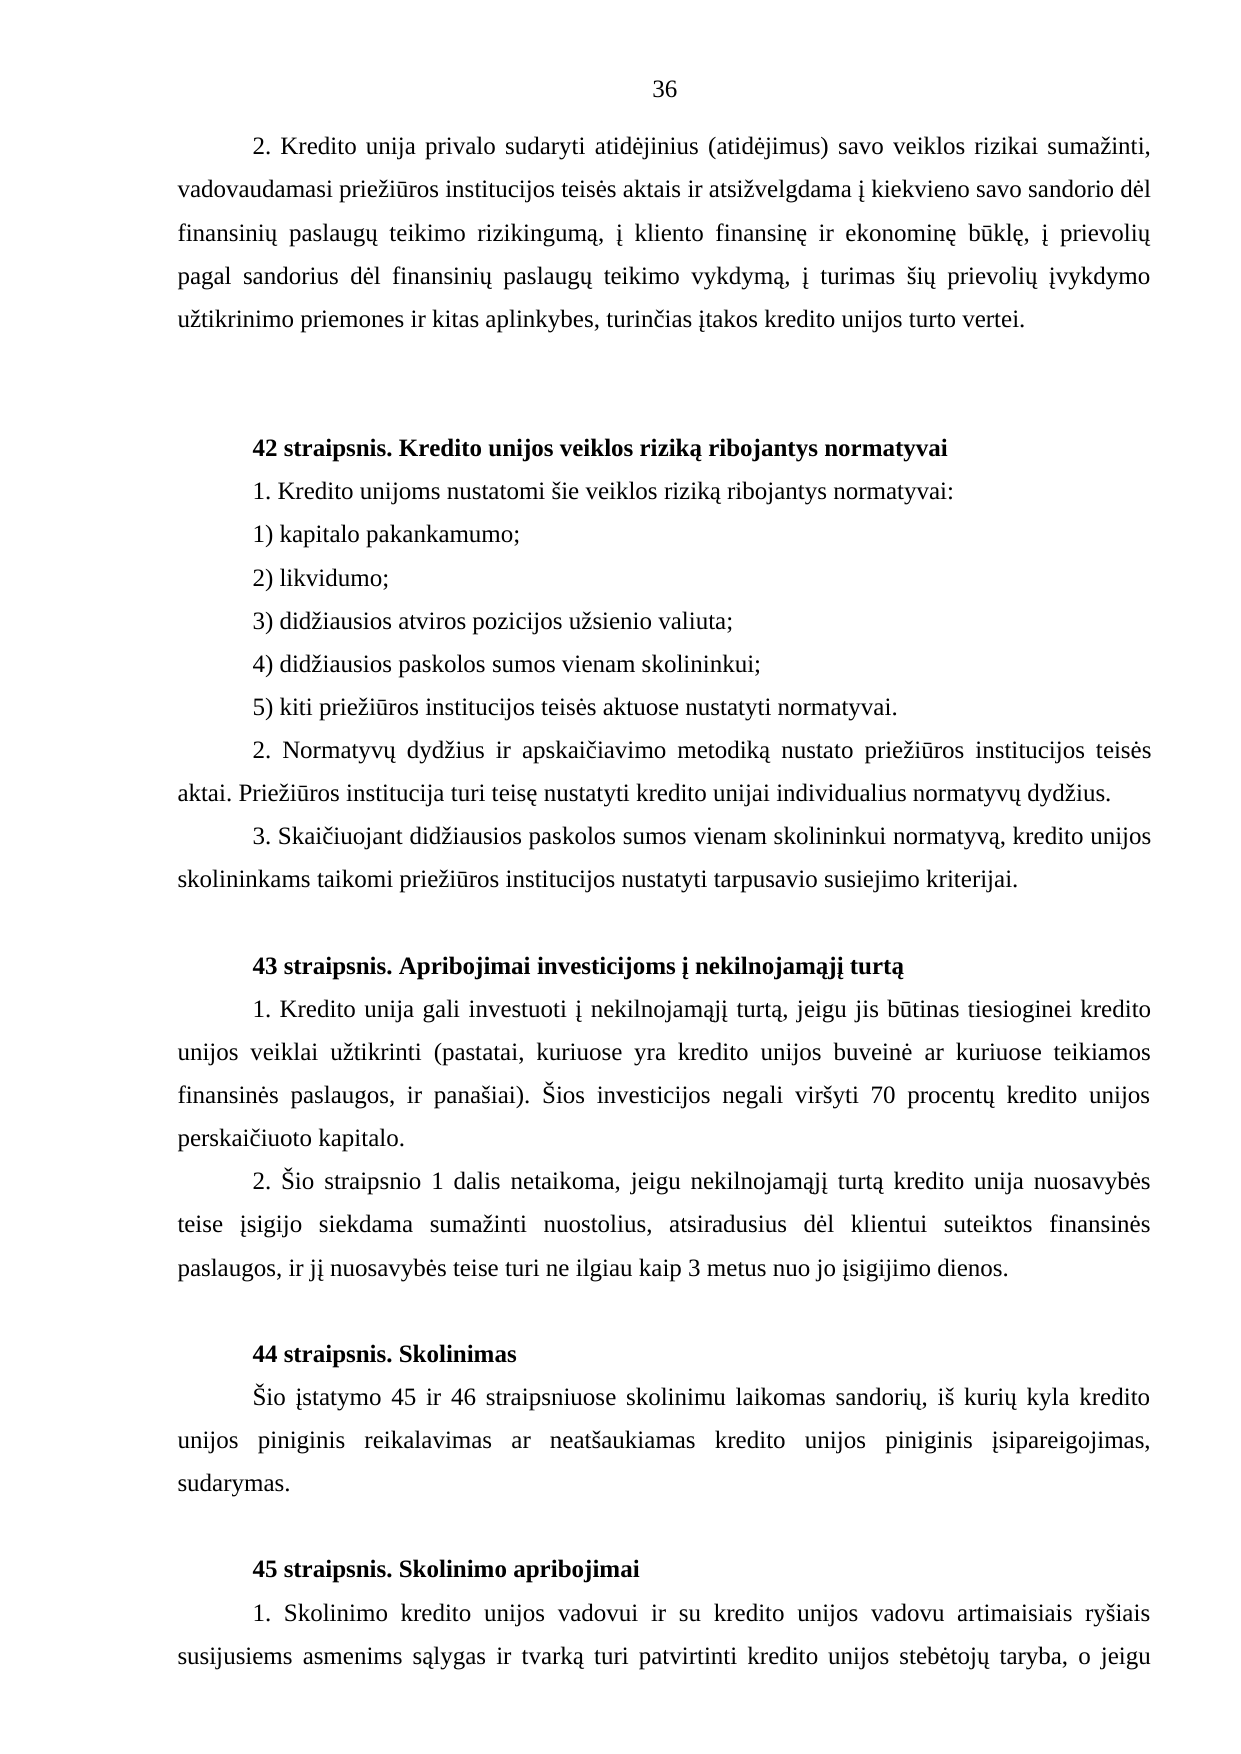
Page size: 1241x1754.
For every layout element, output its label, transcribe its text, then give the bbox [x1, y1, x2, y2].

text 1. Skolinimo kredito unijos vadovui ir su kredito unijos vadovu artimaisiais ryšiais susijusiems asmenims sąlygas ir tvarką turi patvirtinti kredito unijos stebėtojų taryba, o jeigu [177, 1598, 1152, 1669]
text 4) didžiausios paskolos sumos vienam skolininkui; [177, 649, 1152, 678]
text 1. Kredito unija gali investuoti į nekilnojamąjį turtą, jeigu jis būtinas tiesioginei kredito unijos veiklai užtikrinti (pastatai, kuriuose yra kredito unijos buveinė ar kuriuose teikiamos finansinės paslaugos, ir panašiai). Šios investicijos negali viršyti 70 procentų kredito unijos perskaičiuoto kapitalo. [177, 994, 1152, 1152]
text 43 straipsnis. Apribojimai investicijoms į nekilnojamąjį turtą [177, 951, 1152, 979]
text 1) kapitalo pakankamumo; [177, 519, 1152, 548]
text 1. Kredito unijoms nustatomi šie veiklos riziką ribojantys normatyvai: [177, 476, 1152, 505]
text 2. Šio straipsnio 1 dalis netaikoma, jeigu nekilnojamąjį turtą kredito unija nuosavybės teise įsigijo siekdama sumažinti nuostolius, atsiradusius dėl klientui suteiktos finansinės paslaugos, ir jį nuosavybės teise turi ne ilgiau kaip 3 metus nuo jo įsigijimo dienos. [177, 1166, 1152, 1281]
text 2. Kredito unija privalo sudaryti atidėjinius (atidėjimus) savo veiklos rizikai sumažinti, vadovaudamasi priežiūros institucijos teisės aktais ir atsižvelgdama į kiekvieno savo sandorio dėl finansinių paslaugų teikimo rizikingumą, į kliento finansinę ir ekonominę būklę, į prievolių pagal sandorius dėl finansinių paslaugų teikimo vykdymą, į turimas šių prievolių įvykdymo užtikrinimo priemones ir kitas aplinkybes, turinčias įtakos kredito unijos turto vertei. [177, 131, 1152, 333]
text 45 straipsnis. Skolinimo apribojimai [177, 1554, 1152, 1583]
text 42 straipsnis. Kredito unijos veiklos riziką ribojantys normatyvai [177, 433, 1152, 462]
text 3) didžiausios atviros pozicijos užsienio valiuta; [177, 606, 1152, 634]
text 44 straipsnis. Skolinimas [177, 1339, 1152, 1368]
text 3. Skaičiuojant didžiausios paskolos sumos vienam skolininkui normatyvą, kredito unijos skolininkams taikomi priežiūros institucijos nustatyti tarpusavio susiejimo kriterijai. [177, 821, 1152, 893]
text 2) likvidumo; [177, 563, 1152, 591]
text Šio įstatymo 45 ir 46 straipsniuose skolinimu laikomas sandorių, iš kurių kyla kredito unijos piniginis reikalavimas ar neatšaukiamas kredito unijos piniginis įsipareigojimas, sudarymas. [177, 1382, 1152, 1497]
text 5) kiti priežiūros institucijos teisės aktuose nustatyti normatyvai. [177, 692, 1152, 721]
text 2. Normatyvų dydžius ir apskaičiavimo metodiką nustato priežiūros institucijos teisės aktai. Priežiūros institucija turi teisę nustatyti kredito unijai individualius normatyvų dydžius. [177, 735, 1152, 807]
